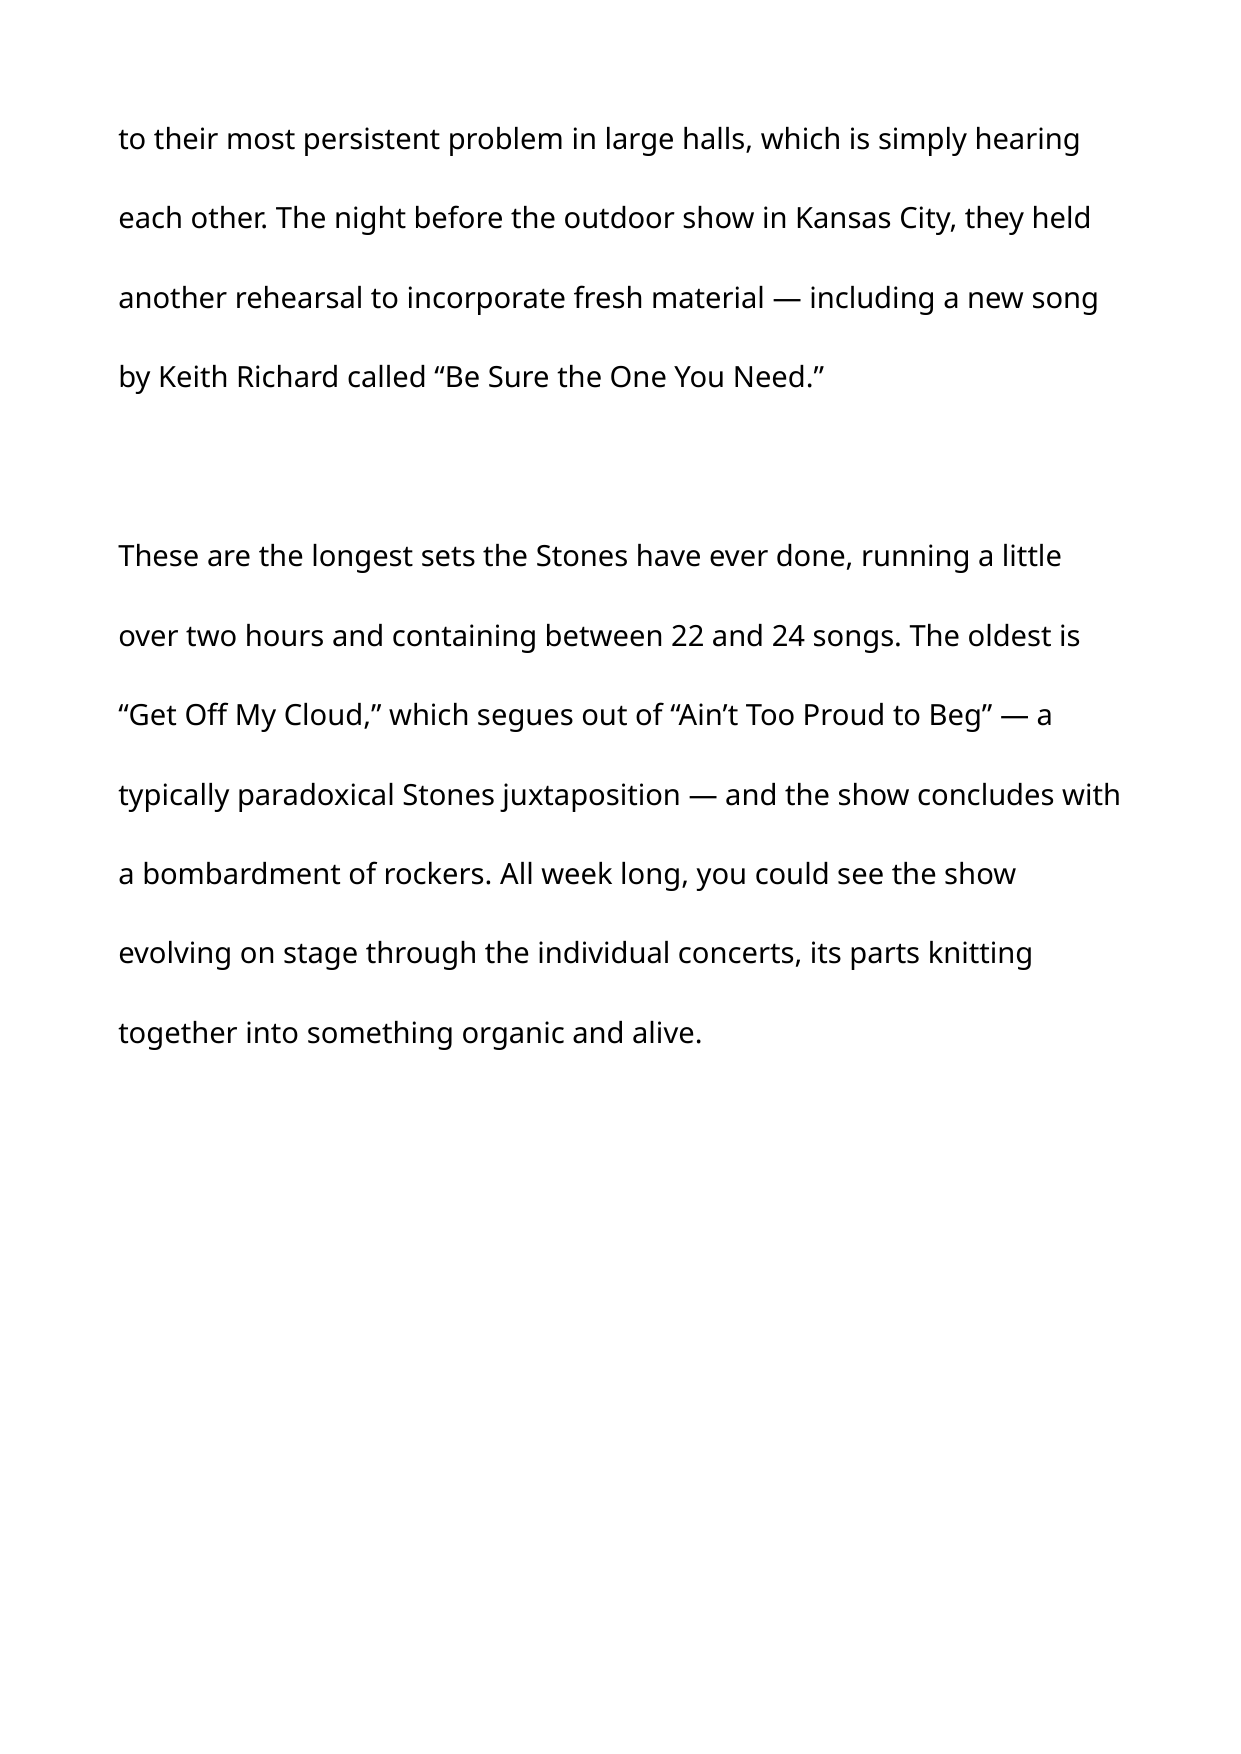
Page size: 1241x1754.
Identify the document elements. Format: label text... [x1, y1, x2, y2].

text These are the longest sets the Stones have ever done, running a little over two hours and containing between 22 and 24 songs. The oldest is “Get Off My Cloud,” which segues out of “Ain’t Too Proud to Beg” — a typical­ly paradoxical Stones juxtaposition — and the show concludes with a bombardment of rockers. All week long, you could see the show evolving on stage through the individual concerts, its parts knitting together into something organic and alive. [118, 536, 1122, 1052]
text to their most persistent problem in large halls, which is simply hearing each other. The night before the outdoor show in Kansas City, they held another rehearsal to incorporate fresh material — including a new song by Keith Richard called “Be Sure the One You Need.” [118, 118, 1122, 396]
